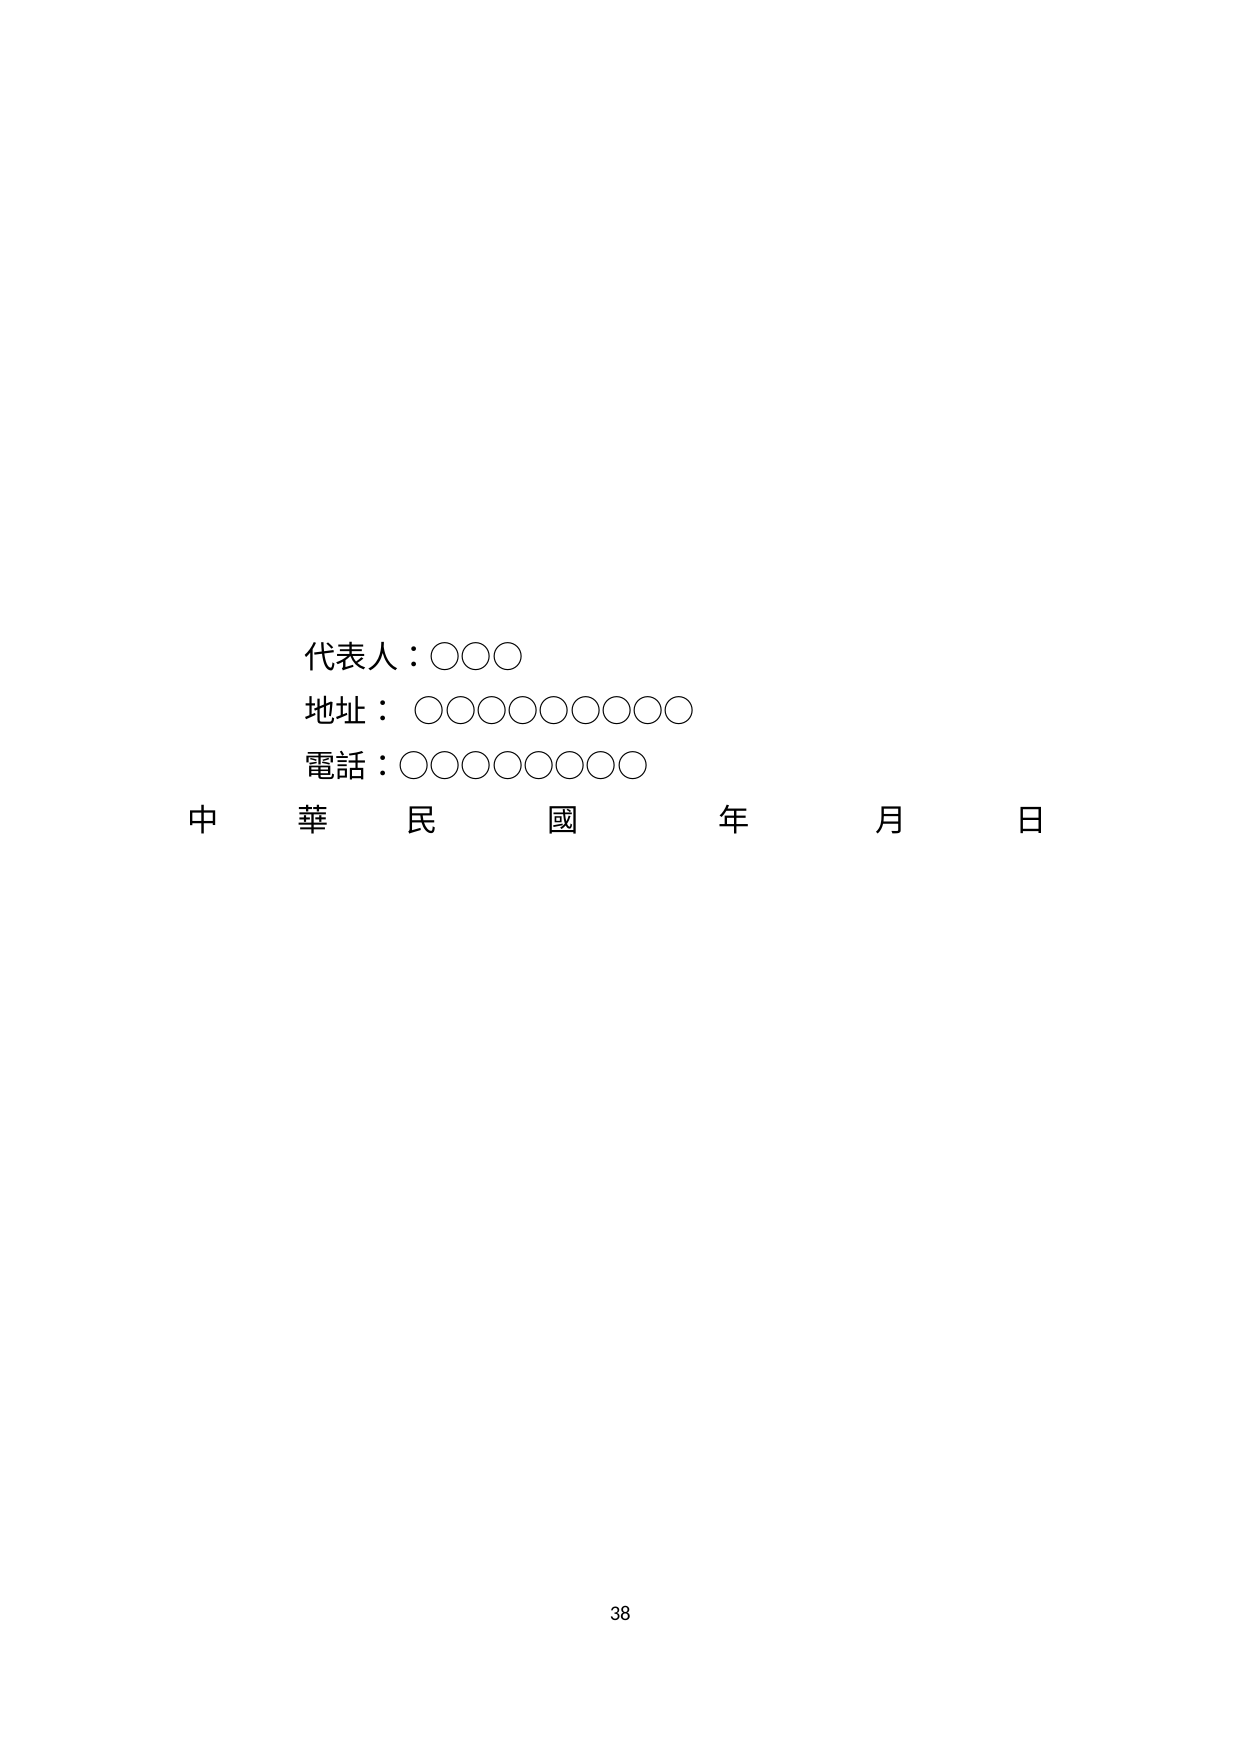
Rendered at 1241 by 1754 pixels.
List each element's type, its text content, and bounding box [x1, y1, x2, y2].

text 電話：○○○○○○○○ [304, 734, 1053, 788]
text 中 華 民 國 年 月 日 [187, 788, 1053, 842]
text 地址： ○○○○○○○○○ [304, 679, 1053, 734]
text 代表人：○○○ [304, 625, 1053, 679]
